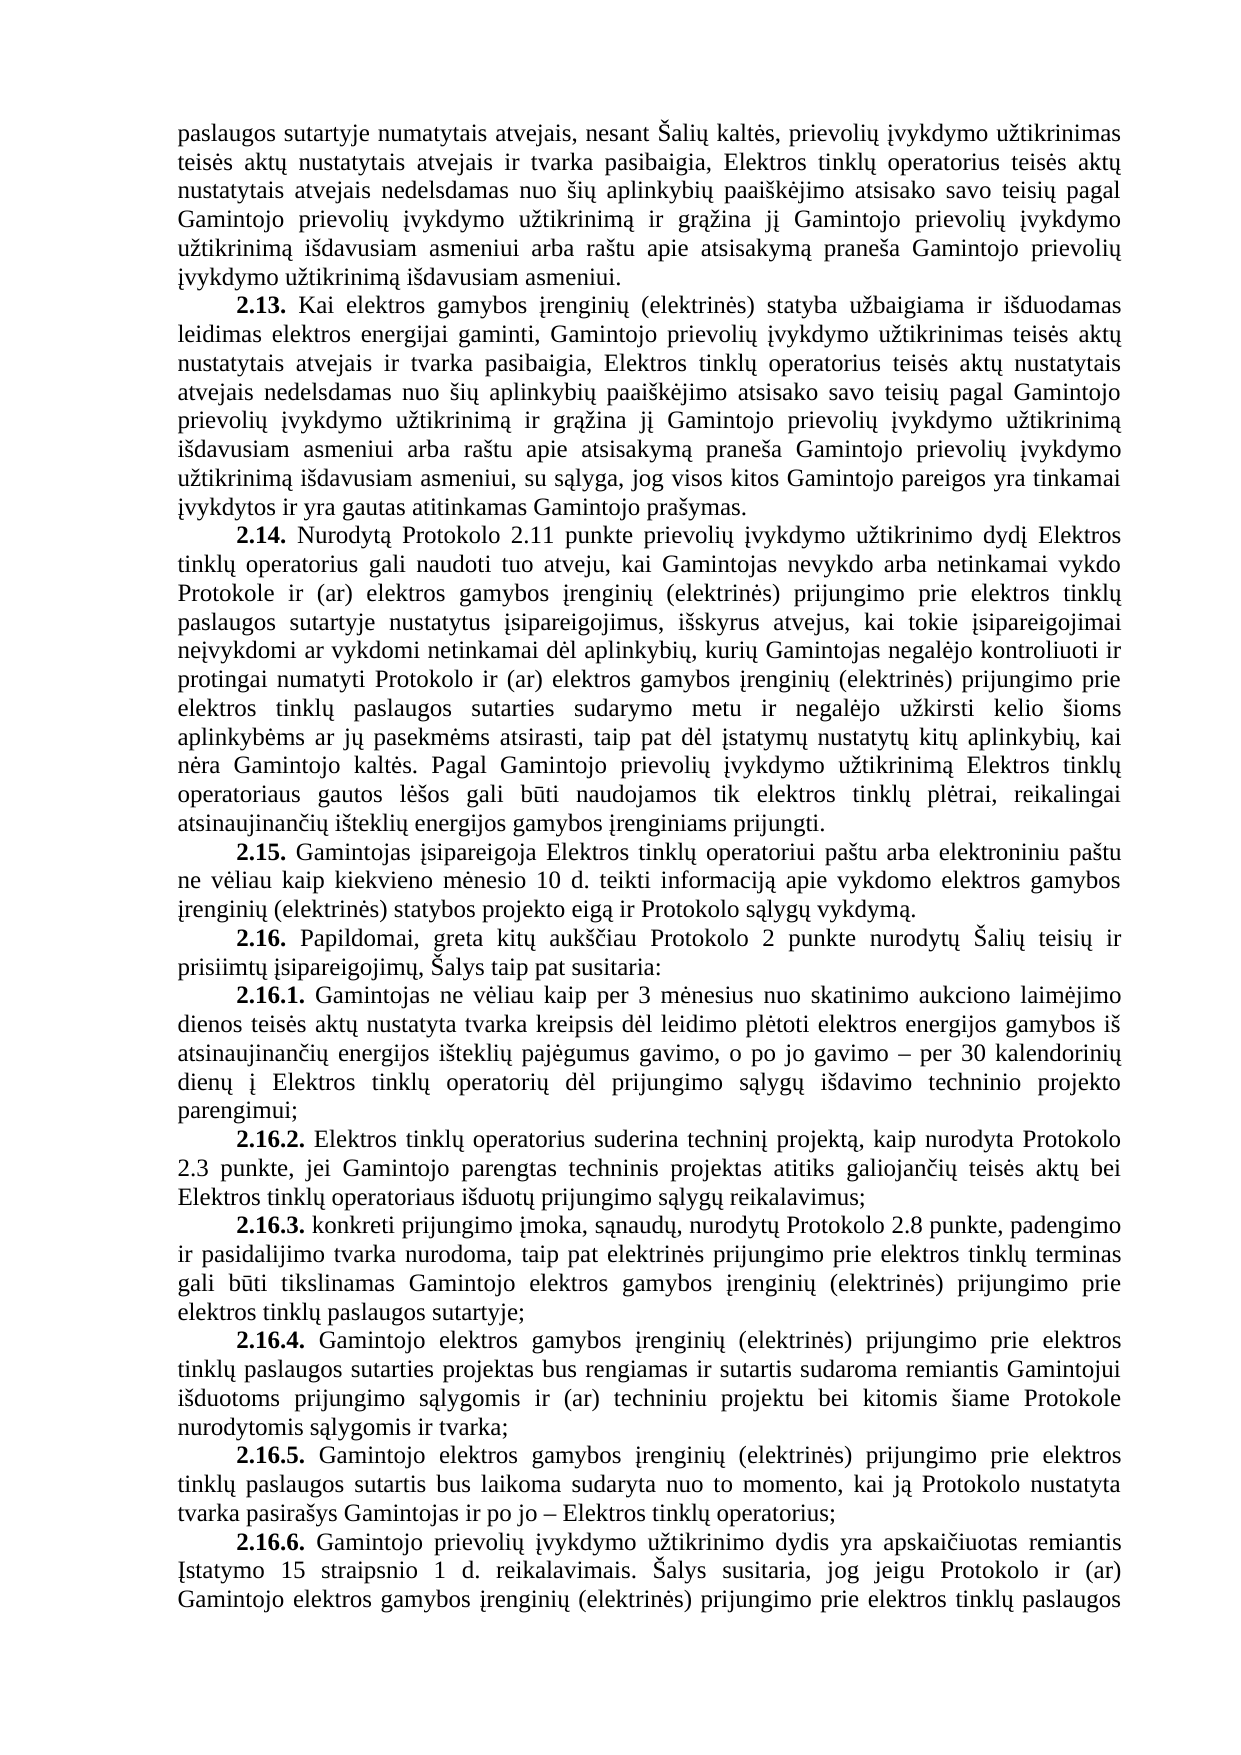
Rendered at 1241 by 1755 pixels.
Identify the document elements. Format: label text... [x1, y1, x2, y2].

text paslaugos sutartyje numatytais atvejais, nesant Šalių kaltės, prievolių įvykdymo užtikrinimas teisės aktų nustatytais atvejais ir tvarka pasibaigia, Elektros tinklų operatorius teisės aktų nustatytais atvejais nedelsdamas nuo šių aplinkybių paaiškėjimo atsisako savo teisių pagal Gamintojo prievolių įvykdymo užtikrinimą ir grąžina jį Gamintojo prievolių įvykdymo užtikrinimą išdavusiam asmeniui arba raštu apie atsisakymą praneša Gamintojo prievolių įvykdymo užtikrinimą išdavusiam asmeniui. [177, 118, 1122, 291]
text 2.16.4. Gamintojo elektros gamybos įrenginių (elektrinės) prijungimo prie elektros tinklų paslaugos sutarties projektas bus rengiamas ir sutartis sudaroma remiantis Gamintojui išduotoms prijungimo sąlygomis ir (ar) techniniu projektu bei kitomis šiame Protokole nurodytomis sąlygomis ir tvarka; [177, 1326, 1122, 1441]
text 2.16. Papildomai, greta kitų aukščiau Protokolo 2 punkte nurodytų Šalių teisių ir prisiimtų įsipareigojimų, Šalys taip pat susitaria: [177, 923, 1122, 981]
text 2.14. Nurodytą Protokolo 2.11 punkte prievolių įvykdymo užtikrinimo dydį Elektros tinklų operatorius gali naudoti tuo atveju, kai Gamintojas nevykdo arba netinkamai vykdo Protokole ir (ar) elektros gamybos įrenginių (elektrinės) prijungimo prie elektros tinklų paslaugos sutartyje nustatytus įsipareigojimus, išskyrus atvejus, kai tokie įsipareigojimai neįvykdomi ar vykdomi netinkamai dėl aplinkybių, kurių Gamintojas negalėjo kontroliuoti ir protingai numatyti Protokolo ir (ar) elektros gamybos įrenginių (elektrinės) prijungimo prie elektros tinklų paslaugos sutarties sudarymo metu ir negalėjo užkirsti kelio šioms aplinkybėms ar jų pasekmėms atsirasti, taip pat dėl įstatymų nustatytų kitų aplinkybių, kai nėra Gamintojo kaltės. Pagal Gamintojo prievolių įvykdymo užtikrinimą Elektros tinklų operatoriaus gautos lėšos gali būti naudojamos tik elektros tinklų plėtrai, reikalingai atsinaujinančių išteklių energijos gamybos įrenginiams prijungti. [177, 521, 1122, 837]
text 2.16.6. Gamintojo prievolių įvykdymo užtikrinimo dydis yra apskaičiuotas remiantis Įstatymo 15 straipsnio 1 d. reikalavimais. Šalys susitaria, jog jeigu Protokolo ir (ar) Gamintojo elektros gamybos įrenginių (elektrinės) prijungimo prie elektros tinklų paslaugos [177, 1527, 1122, 1613]
text 2.16.3. konkreti prijungimo įmoka, sąnaudų, nurodytų Protokolo 2.8 punkte, padengimo ir pasidalijimo tvarka nurodoma, taip pat elektrinės prijungimo prie elektros tinklų terminas gali būti tikslinamas Gamintojo elektros gamybos įrenginių (elektrinės) prijungimo prie elektros tinklų paslaugos sutartyje; [177, 1211, 1122, 1326]
text 2.16.1. Gamintojas ne vėliau kaip per 3 mėnesius nuo skatinimo aukciono laimėjimo dienos teisės aktų nustatyta tvarka kreipsis dėl leidimo plėtoti elektros energijos gamybos iš atsinaujinančių energijos išteklių pajėgumus gavimo, o po jo gavimo – per 30 kalendorinių dienų į Elektros tinklų operatorių dėl prijungimo sąlygų išdavimo techninio projekto parengimui; [177, 981, 1122, 1124]
text 2.13. Kai elektros gamybos įrenginių (elektrinės) statyba užbaigiama ir išduodamas leidimas elektros energijai gaminti, Gamintojo prievolių įvykdymo užtikrinimas teisės aktų nustatytais atvejais ir tvarka pasibaigia, Elektros tinklų operatorius teisės aktų nustatytais atvejais nedelsdamas nuo šių aplinkybių paaiškėjimo atsisako savo teisių pagal Gamintojo prievolių įvykdymo užtikrinimą ir grąžina jį Gamintojo prievolių įvykdymo užtikrinimą išdavusiam asmeniui arba raštu apie atsisakymą praneša Gamintojo prievolių įvykdymo užtikrinimą išdavusiam asmeniui, su sąlyga, jog visos kitos Gamintojo pareigos yra tinkamai įvykdytos ir yra gautas atitinkamas Gamintojo prašymas. [177, 291, 1122, 521]
text 2.16.2. Elektros tinklų operatorius suderina techninį projektą, kaip nurodyta Protokolo 2.3 punkte, jei Gamintojo parengtas techninis projektas atitiks galiojančių teisės aktų bei Elektros tinklų operatoriaus išduotų prijungimo sąlygų reikalavimus; [177, 1124, 1122, 1211]
text 2.16.5. Gamintojo elektros gamybos įrenginių (elektrinės) prijungimo prie elektros tinklų paslaugos sutartis bus laikoma sudaryta nuo to momento, kai ją Protokolo nustatyta tvarka pasirašys Gamintojas ir po jo – Elektros tinklų operatorius; [177, 1441, 1122, 1527]
text 2.15. Gamintojas įsipareigoja Elektros tinklų operatoriui paštu arba elektroniniu paštu ne vėliau kaip kiekvieno mėnesio 10 d. teikti informaciją apie vykdomo elektros gamybos įrenginių (elektrinės) statybos projekto eigą ir Protokolo sąlygų vykdymą. [177, 837, 1122, 923]
